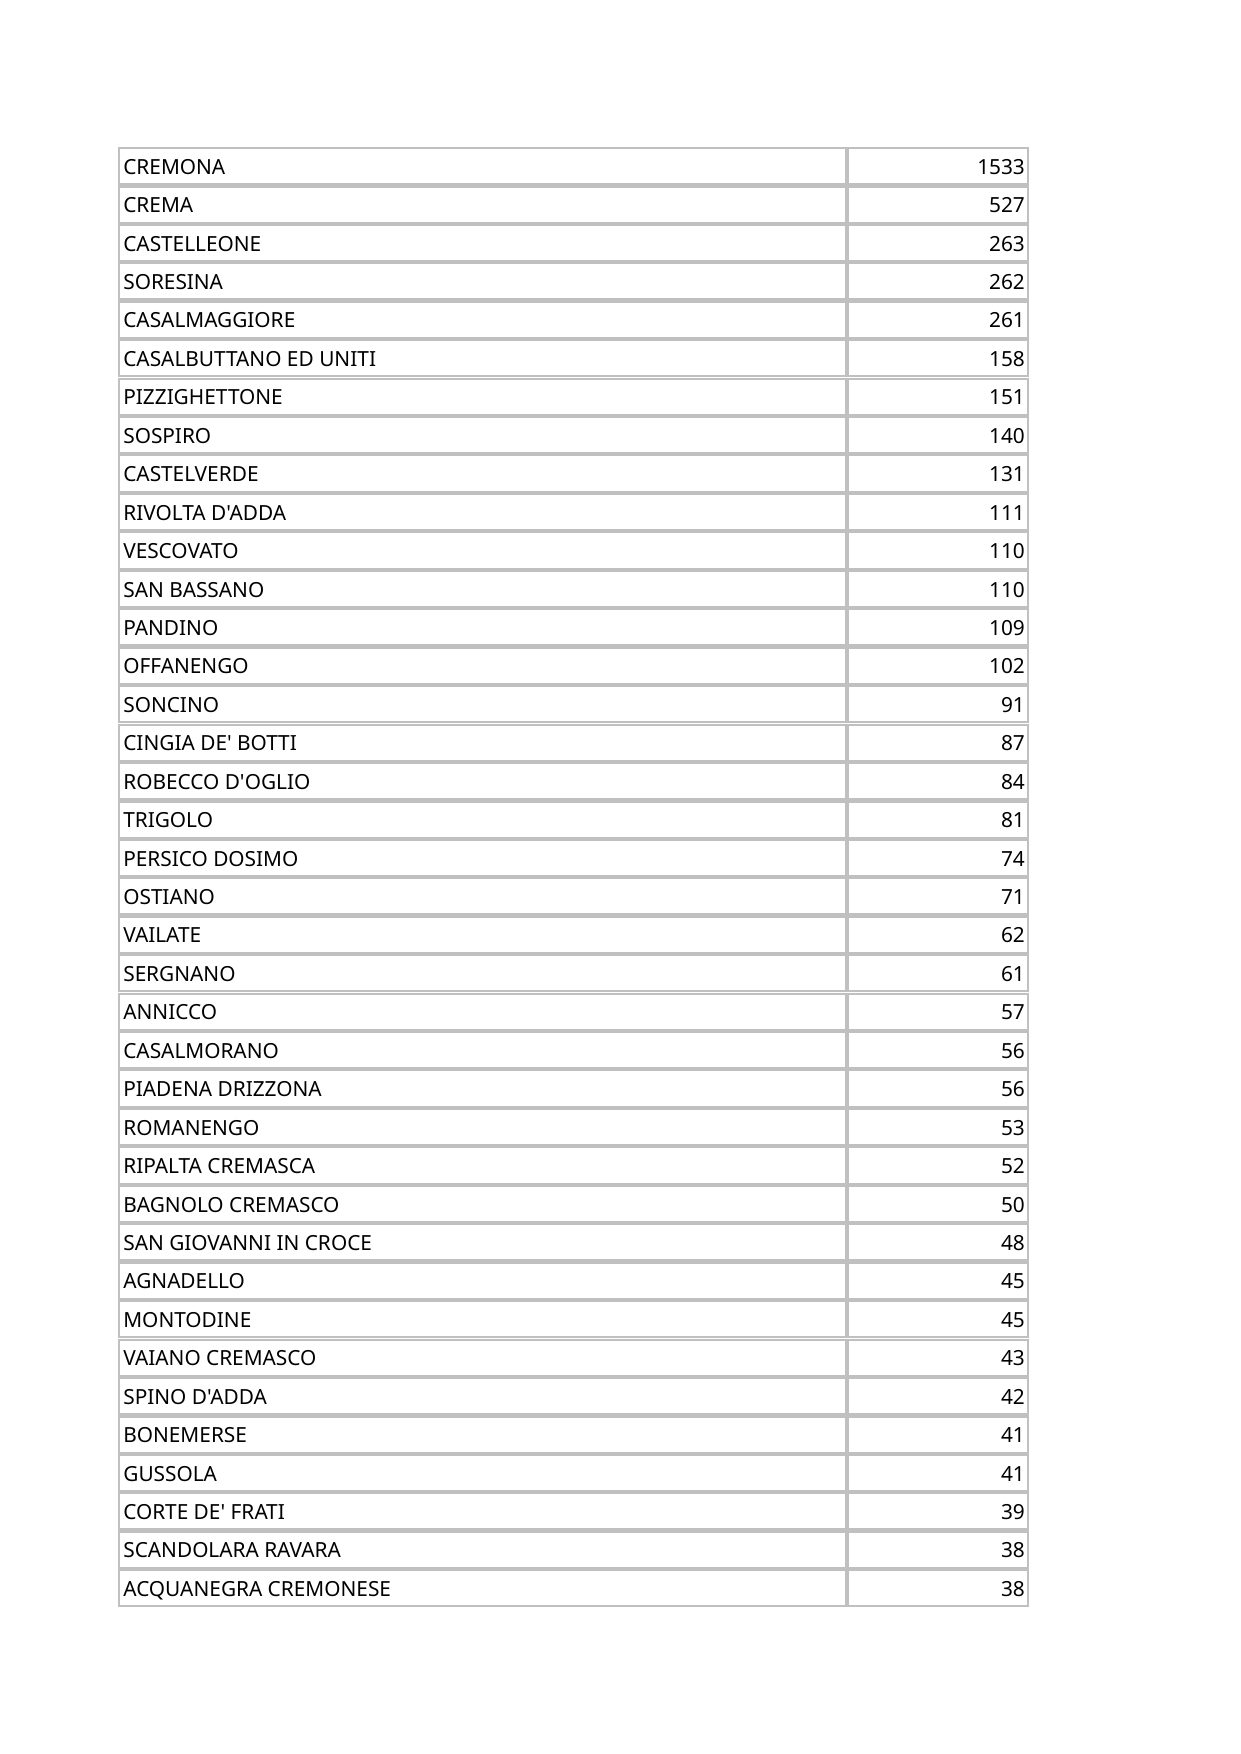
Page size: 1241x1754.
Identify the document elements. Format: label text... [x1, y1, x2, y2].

table_cell PIZZIGHETTONE [120, 380, 845, 414]
table_cell 140 [849, 418, 1027, 452]
table_cell PIADENA DRIZZONA [120, 1071, 845, 1106]
table_cell CASALMAGGIORE [120, 303, 845, 337]
table_cell 45 [849, 1264, 1027, 1298]
table_cell SERGNANO [120, 956, 845, 990]
table_cell 39 [849, 1494, 1027, 1528]
table_cell 81 [849, 803, 1027, 837]
table_header 1533 [849, 149, 1027, 183]
table_cell 71 [849, 879, 1027, 913]
table_cell VESCOVATO [120, 533, 845, 568]
table_cell CINGIA DE' BOTTI [120, 726, 845, 760]
table_cell CASTELVERDE [120, 456, 845, 491]
table_cell 74 [849, 841, 1027, 875]
table_cell 261 [849, 303, 1027, 337]
table_header CREMONA [120, 149, 845, 183]
table_cell 56 [849, 1071, 1027, 1106]
table_cell SPINO D'ADDA [120, 1379, 845, 1413]
table_cell 56 [849, 1033, 1027, 1067]
table_cell ANNICCO [120, 995, 845, 1029]
table_cell 111 [849, 495, 1027, 529]
table_cell 45 [849, 1302, 1027, 1336]
table_cell ACQUANEGRA CREMONESE [120, 1571, 845, 1605]
table_cell 62 [849, 918, 1027, 952]
table_cell OFFANENGO [120, 649, 845, 683]
table_cell PERSICO DOSIMO [120, 841, 845, 875]
table_cell MONTODINE [120, 1302, 845, 1336]
table_cell 151 [849, 380, 1027, 414]
table_cell CREMA [120, 188, 845, 222]
table_cell 38 [849, 1571, 1027, 1605]
table_cell 527 [849, 188, 1027, 222]
table_cell 110 [849, 533, 1027, 568]
table_cell 53 [849, 1110, 1027, 1144]
table_cell 38 [849, 1533, 1027, 1567]
table_cell AGNADELLO [120, 1264, 845, 1298]
table_cell 48 [849, 1225, 1027, 1259]
table_cell 52 [849, 1148, 1027, 1183]
table_cell 102 [849, 649, 1027, 683]
table_cell 158 [849, 341, 1027, 375]
table_cell GUSSOLA [120, 1456, 845, 1490]
table_cell 61 [849, 956, 1027, 990]
table_cell SONCINO [120, 687, 845, 721]
table_cell CASALMORANO [120, 1033, 845, 1067]
table_cell 57 [849, 995, 1027, 1029]
table_cell TRIGOLO [120, 803, 845, 837]
table_cell VAIANO CREMASCO [120, 1341, 845, 1375]
table_cell 84 [849, 764, 1027, 798]
table_cell SAN GIOVANNI IN CROCE [120, 1225, 845, 1259]
table_cell 110 [849, 572, 1027, 606]
table_cell 41 [849, 1456, 1027, 1490]
table_cell 42 [849, 1379, 1027, 1413]
table_cell PANDINO [120, 610, 845, 644]
table_cell 50 [849, 1187, 1027, 1221]
table_cell SOSPIRO [120, 418, 845, 452]
table_cell VAILATE [120, 918, 845, 952]
table_cell 262 [849, 264, 1027, 298]
table_cell SCANDOLARA RAVARA [120, 1533, 845, 1567]
table_cell CASALBUTTANO ED UNITI [120, 341, 845, 375]
table_cell SORESINA [120, 264, 845, 298]
table_cell ROMANENGO [120, 1110, 845, 1144]
table_cell BAGNOLO CREMASCO [120, 1187, 845, 1221]
table_cell 263 [849, 226, 1027, 260]
table_cell ROBECCO D'OGLIO [120, 764, 845, 798]
table_cell CORTE DE' FRATI [120, 1494, 845, 1528]
table_cell RIVOLTA D'ADDA [120, 495, 845, 529]
table_cell 41 [849, 1418, 1027, 1452]
table_cell 43 [849, 1341, 1027, 1375]
table_cell 87 [849, 726, 1027, 760]
table_cell RIPALTA CREMASCA [120, 1148, 845, 1183]
table_cell 109 [849, 610, 1027, 644]
table_cell 91 [849, 687, 1027, 721]
table_cell BONEMERSE [120, 1418, 845, 1452]
table_cell 131 [849, 456, 1027, 491]
table_cell SAN BASSANO [120, 572, 845, 606]
table_cell OSTIANO [120, 879, 845, 913]
table_cell CASTELLEONE [120, 226, 845, 260]
